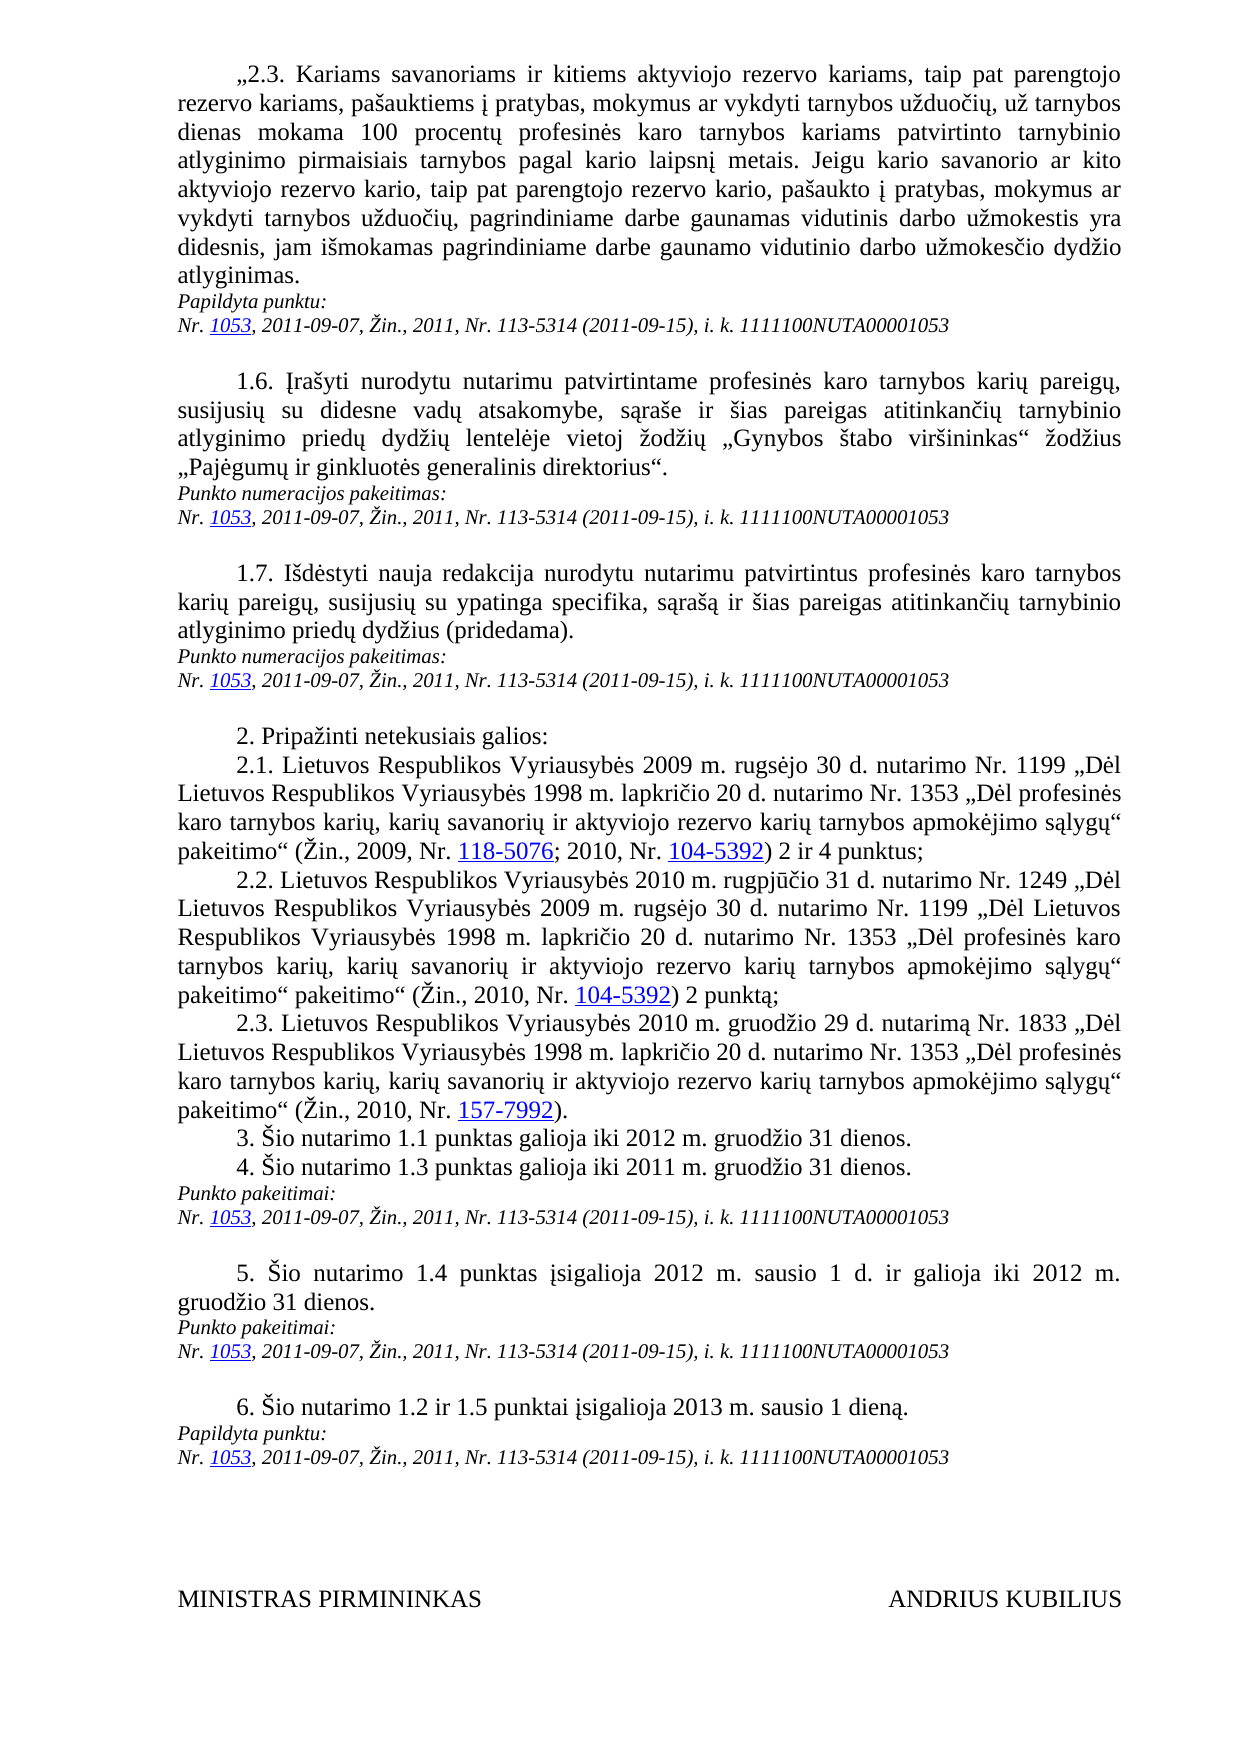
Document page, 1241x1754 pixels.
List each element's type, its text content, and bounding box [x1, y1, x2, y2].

text Nr. 1053, 2011-09-07, Žin., 2011, Nr. 113-5314 (2011-09-15), i. k. 1111100NUTA00001053 [177, 505, 1122, 529]
text Punkto numeracijos pakeitimas: [177, 644, 1122, 668]
text Punkto pakeitimai: [177, 1315, 1122, 1339]
text 5. Šio nutarimo 1.4 punktas įsigalioja 2012 m. sausio 1 d. ir galioja iki 2012 m. gruodžio 31 dienos. [177, 1258, 1122, 1315]
text Nr. 1053, 2011-09-07, Žin., 2011, Nr. 113-5314 (2011-09-15), i. k. 1111100NUTA00001053 [177, 1445, 1122, 1469]
text Nr. 1053, 2011-09-07, Žin., 2011, Nr. 113-5314 (2011-09-15), i. k. 1111100NUTA00001053 [177, 313, 1122, 337]
text Punkto numeracijos pakeitimas: [177, 481, 1122, 505]
text 3. Šio nutarimo 1.1 punktas galioja iki 2012 m. gruodžio 31 dienos. [177, 1123, 1122, 1152]
text 2. Pripažinti netekusiais galios: [177, 721, 1122, 750]
text 6. Šio nutarimo 1.2 ir 1.5 punktai įsigalioja 2013 m. sausio 1 dieną. [177, 1392, 1122, 1421]
text 2.2. Lietuvos Respublikos Vyriausybės 2010 m. rugpjūčio 31 d. nutarimo Nr. 1249 „Dėl Lietuvos Respublikos Vyriausybės 2009 m. rugsėjo 30 d. nutarimo Nr. 1199 „Dėl Lietuvos Respublikos Vyriausybės 1998 m. lapkričio 20 d. nutarimo Nr. 1353 „Dėl profesinės karo tarnybos karių, karių savanorių ir aktyviojo rezervo karių tarnybos apmokėjimo sąlygų“ pakeitimo“ pakeitimo“ (Žin., 2010, Nr. 104-5392) 2 punktą; [177, 865, 1122, 1008]
text Papildyta punktu: [177, 1421, 1122, 1445]
text MINISTRAS PIRMININKAS ANDRIUS KUBILIUS [177, 1584, 1122, 1613]
text Nr. 1053, 2011-09-07, Žin., 2011, Nr. 113-5314 (2011-09-15), i. k. 1111100NUTA00001053 [177, 1339, 1122, 1363]
text „2.3. Kariams savanoriams ir kitiems aktyviojo rezervo kariams, taip pat parengtojo rezervo kariams, pašauktiems į pratybas, mokymus ar vykdyti tarnybos užduočių, už tarnybos dienas mokama 100 procentų profesinės karo tarnybos kariams patvirtinto tarnybinio atlyginimo pirmaisiais tarnybos pagal kario laipsnį metais. Jeigu kario savanorio ar kito aktyviojo rezervo kario, taip pat parengtojo rezervo kario, pašaukto į pratybas, mokymus ar vykdyti tarnybos užduočių, pagrindiniame darbe gaunamas vidutinis darbo užmokestis yra didesnis, jam išmokamas pagrindiniame darbe gaunamo vidutinio darbo užmokesčio dydžio atlyginimas. [177, 59, 1122, 289]
text 1.6. Įrašyti nurodytu nutarimu patvirtintame profesinės karo tarnybos karių pareigų, susijusių su didesne vadų atsakomybe, sąraše ir šias pareigas atitinkančių tarnybinio atlyginimo priedų dydžių lentelėje vietoj žodžių „Gynybos štabo viršininkas“ žodžius „Pajėgumų ir ginkluotės generalinis direktorius“. [177, 366, 1122, 481]
text 4. Šio nutarimo 1.3 punktas galioja iki 2011 m. gruodžio 31 dienos. [177, 1152, 1122, 1181]
text 2.1. Lietuvos Respublikos Vyriausybės 2009 m. rugsėjo 30 d. nutarimo Nr. 1199 „Dėl Lietuvos Respublikos Vyriausybės 1998 m. lapkričio 20 d. nutarimo Nr. 1353 „Dėl profesinės karo tarnybos karių, karių savanorių ir aktyviojo rezervo karių tarnybos apmokėjimo sąlygų“ pakeitimo“ (Žin., 2009, Nr. 118-5076; 2010, Nr. 104-5392) 2 ir 4 punktus; [177, 750, 1122, 865]
text Nr. 1053, 2011-09-07, Žin., 2011, Nr. 113-5314 (2011-09-15), i. k. 1111100NUTA00001053 [177, 1205, 1122, 1229]
text Punkto pakeitimai: [177, 1181, 1122, 1205]
text Papildyta punktu: [177, 289, 1122, 313]
text 1.7. Išdėstyti nauja redakcija nurodytu nutarimu patvirtintus profesinės karo tarnybos karių pareigų, susijusių su ypatinga specifika, sąrašą ir šias pareigas atitinkančių tarnybinio atlyginimo priedų dydžius (pridedama). [177, 558, 1122, 644]
text Nr. 1053, 2011-09-07, Žin., 2011, Nr. 113-5314 (2011-09-15), i. k. 1111100NUTA00001053 [177, 668, 1122, 692]
text 2.3. Lietuvos Respublikos Vyriausybės 2010 m. gruodžio 29 d. nutarimą Nr. 1833 „Dėl Lietuvos Respublikos Vyriausybės 1998 m. lapkričio 20 d. nutarimo Nr. 1353 „Dėl profesinės karo tarnybos karių, karių savanorių ir aktyviojo rezervo karių tarnybos apmokėjimo sąlygų“ pakeitimo“ (Žin., 2010, Nr. 157-7992). [177, 1008, 1122, 1123]
